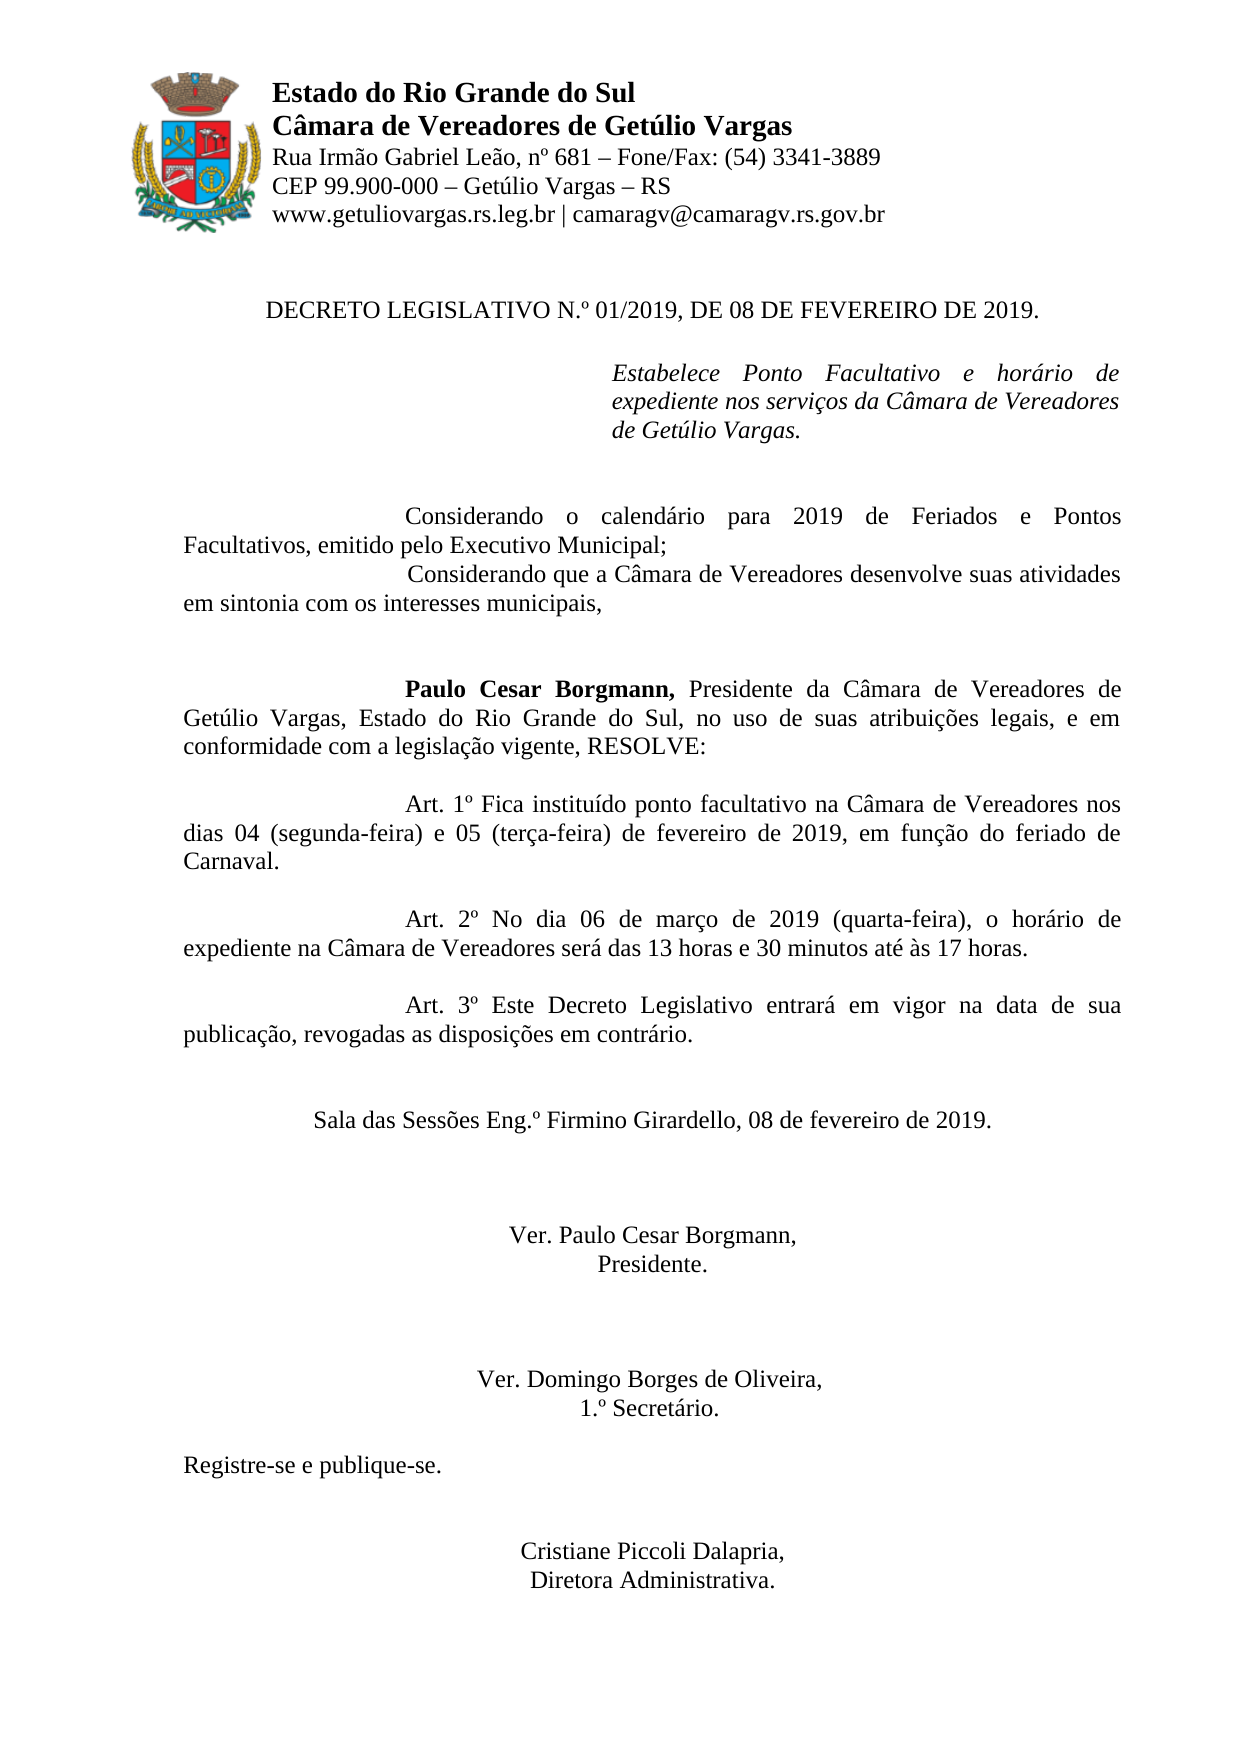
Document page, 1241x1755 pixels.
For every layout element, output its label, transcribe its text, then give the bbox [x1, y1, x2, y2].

text Paulo Cesar Borgmann, Presidente da Câmara de Vereadores de Getúlio Vargas, Estado do Rio Grande do Sul, no uso de suas atribuições legais, e em conformidade com a legislação vigente, RESOLVE: [183, 674, 1122, 760]
text Art. 1º Fica instituído ponto facultativo na Câmara de Vereadores nos dias 04 (segunda-feira) e 05 (terça-feira) de fevereiro de 2019, em função do feriado de Carnaval. [183, 789, 1122, 875]
text Registre-se e publique-se. [183, 1450, 1122, 1479]
text Art. 2º No dia 06 de março de 2019 (quarta-feira), o horário de expediente na Câmara de Vereadores será das 13 horas e 30 minutos até às 17 horas. [183, 904, 1122, 961]
text Considerando o calendário para 2019 de Feriados e Pontos Facultativos, emitido pelo Executivo Municipal; [183, 501, 1122, 559]
text 1.º Secretário. [183, 1393, 1122, 1421]
text Sala das Sessões Eng.º Firmino Girardello, 08 de fevereiro de 2019. [183, 1105, 1122, 1134]
text Diretora Administrativa. [183, 1565, 1122, 1594]
text Ver. Domingo Borges de Oliveira, [183, 1364, 1122, 1393]
text Estabelece Ponto Facultativo e horário de expediente nos serviços da Câmara de Vereadores de Getúlio Vargas. [612, 358, 1122, 444]
text Cristiane Piccoli Dalapria, [183, 1536, 1122, 1565]
text Art. 3º Este Decreto Legislativo entrará em vigor na data de sua publicação, revogadas as disposições em contrário. [183, 990, 1122, 1048]
text Ver. Paulo Cesar Borgmann, [183, 1220, 1122, 1249]
text Considerando que a Câmara de Vereadores desenvolve suas atividades em sintonia com os interesses municipais, [183, 559, 1122, 616]
text Presidente. [183, 1249, 1122, 1278]
text DECRETO LEGISLATIVO N.º 01/2019, DE 08 DE FEVEREIRO DE 2019. [183, 295, 1122, 324]
